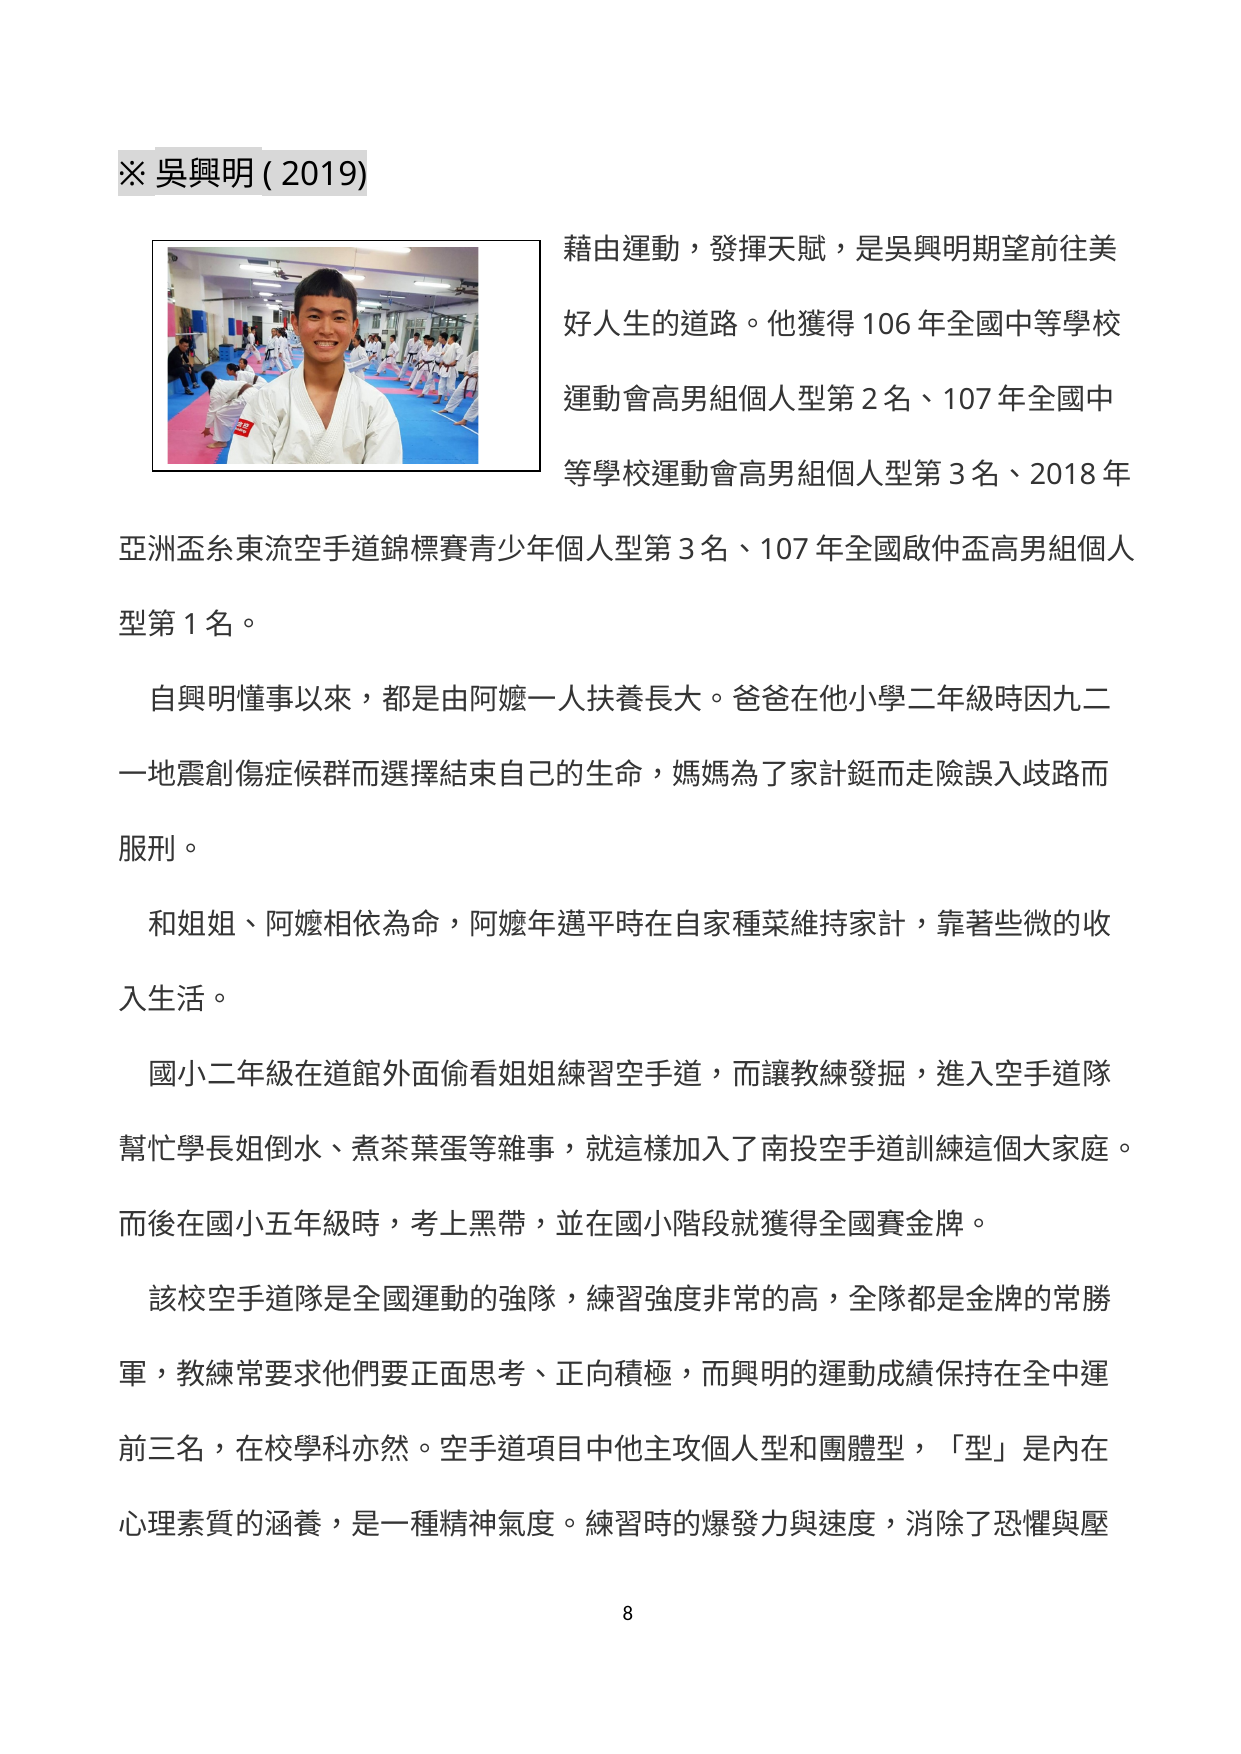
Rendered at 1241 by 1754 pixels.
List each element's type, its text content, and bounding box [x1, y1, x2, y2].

text 藉由運動，發揮天賦，是吳興明期望前往美好人生的道路。他獲得106年全國中等學校運動會高男組個人型第2名、107年全國中等學校運動會高男組個人型第3名、2018年亞洲盃糸東流空手道錦標賽青少年個人型第3名、107年全國啟仲盃高男組個人型第1名。 自興明懂事以來，都是由阿嬤一人扶養長大。爸爸在他小學二年級時因九二一地震創傷症候群而選擇結束自己的生命，媽媽為了家計鋌而走險誤入歧路而服刑。 [118, 203, 1137, 878]
text 和姐姐、阿嬤相依為命，阿嬤年邁平時在自家種菜維持家計，靠著些微的收入生活。 [118, 878, 1137, 1028]
text ※ 吳興明 ( 2019) [118, 128, 1137, 203]
text 國小二年級在道館外面偷看姐姐練習空手道，而讓教練發掘，進入空手道隊幫忙學長姐倒水、煮茶葉蛋等雜事，就這樣加入了南投空手道訓練這個大家庭。而後在國小五年級時，考上黑帶，並在國小階段就獲得全國賽金牌。 該校空手道隊是全國運動的強隊，練習強度非常的高，全隊都是金牌的常勝軍，教練常要求他們要正面思考、正向積極，而興明的運動成績保持在全中運前三名，在校學科亦然。空手道項目中他主攻個人型和團體型，「型」是內在心理素質的涵養，是一種精神氣度。練習時的爆發力與速度，消除了恐懼與壓 [118, 1028, 1137, 1553]
picture [167, 247, 479, 464]
